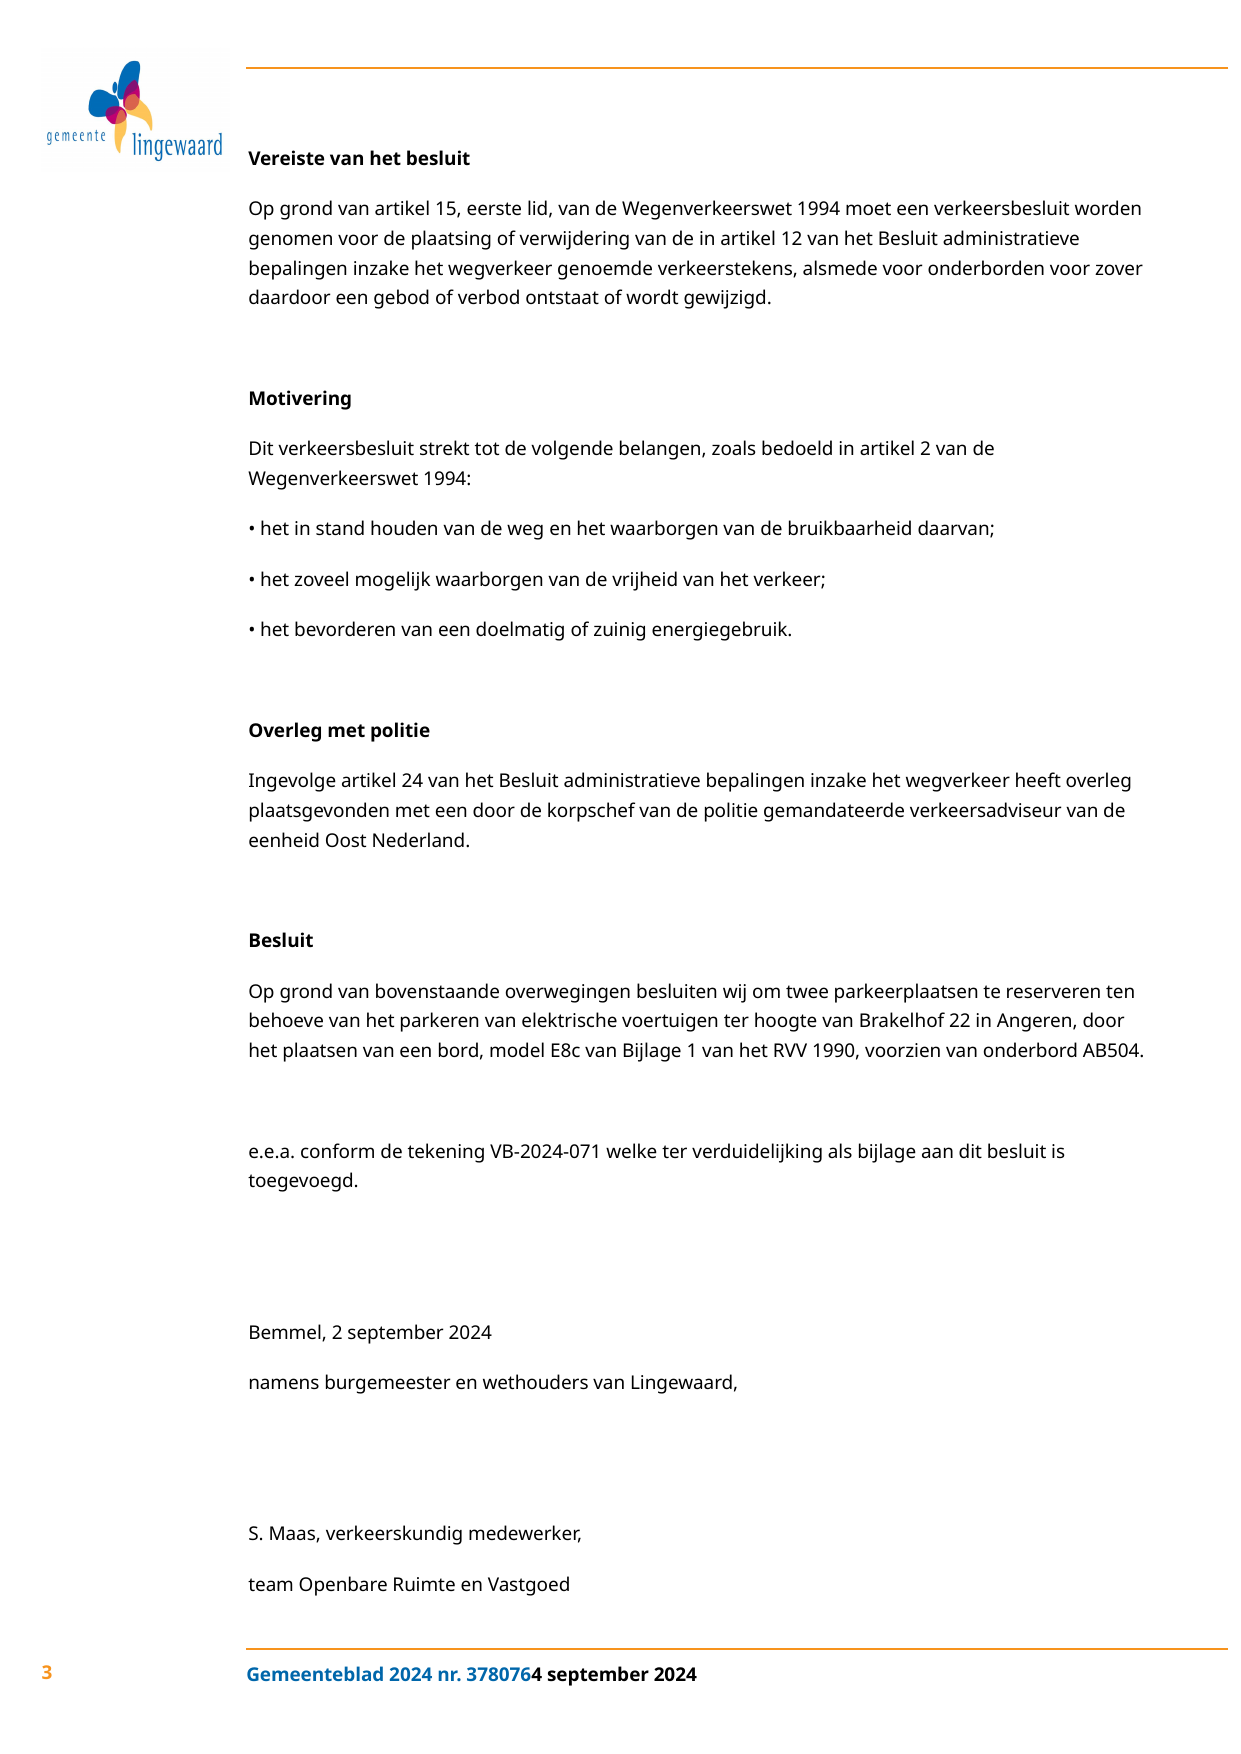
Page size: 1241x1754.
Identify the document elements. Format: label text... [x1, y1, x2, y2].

picture [41, 47, 231, 172]
text • het bevorderen van een doelmatig of zuinig energiegebruik. [248, 616, 1152, 642]
text e.e.a. conform de tekening VB-2024-071 welke ter verduidelijking als bijlage aan dit besluit is toegevoegd. [248, 1138, 1152, 1193]
text Motivering [248, 385, 1152, 411]
text team Openbare Ruimte en Vastgoed [248, 1571, 1152, 1597]
text S. Maas, verkeerskundig medewerker, [248, 1521, 1152, 1546]
text Besluit [248, 928, 1152, 953]
text Vereiste van het besluit [248, 145, 1152, 171]
text • het in stand houden van de weg en het waarborgen van de bruikbaarheid daarvan; [248, 516, 1152, 541]
text Op grond van bovenstaande overwegingen besluiten wij om twee parkeerplaatsen te reserveren ten behoeve van het parkeren van elektrische voertuigen ter hoogte van Brakelhof 22 in Angeren, door het plaatsen van een bord, model E8c van Bijlage 1 van het RVV 1990, voorzien van onderbord AB504. [248, 978, 1152, 1063]
text namens burgemeester en wethouders van Lingewaard, [248, 1369, 1152, 1395]
text Op grond van artikel 15, eerste lid, van de Wegenverkeerswet 1994 moet een verkeersbesluit worden genomen voor de plaatsing of verwijdering van de in artikel 12 van het Besluit administratieve bepalingen inzake het wegverkeer genoemde verkeerstekens, alsmede voor onderborden voor zover daardoor een gebod of verbod ontstaat of wordt gewijzigd. [248, 196, 1152, 310]
text Dit verkeersbesluit strekt tot de volgende belangen, zoals bedoeld in artikel 2 van de Wegenverkeerswet 1994: [248, 436, 1152, 491]
text • het zoveel mogelijk waarborgen van de vrijheid van het verkeer; [248, 566, 1152, 592]
text Ingevolge artikel 24 van het Besluit administratieve bepalingen inzake het wegverkeer heeft overleg plaatsgevonden met een door de korpschef van de politie gemandateerde verkeersadviseur van de eenheid Oost Nederland. [248, 768, 1152, 853]
text Overleg met politie [248, 717, 1152, 743]
text Bemmel, 2 september 2024 [248, 1319, 1152, 1345]
